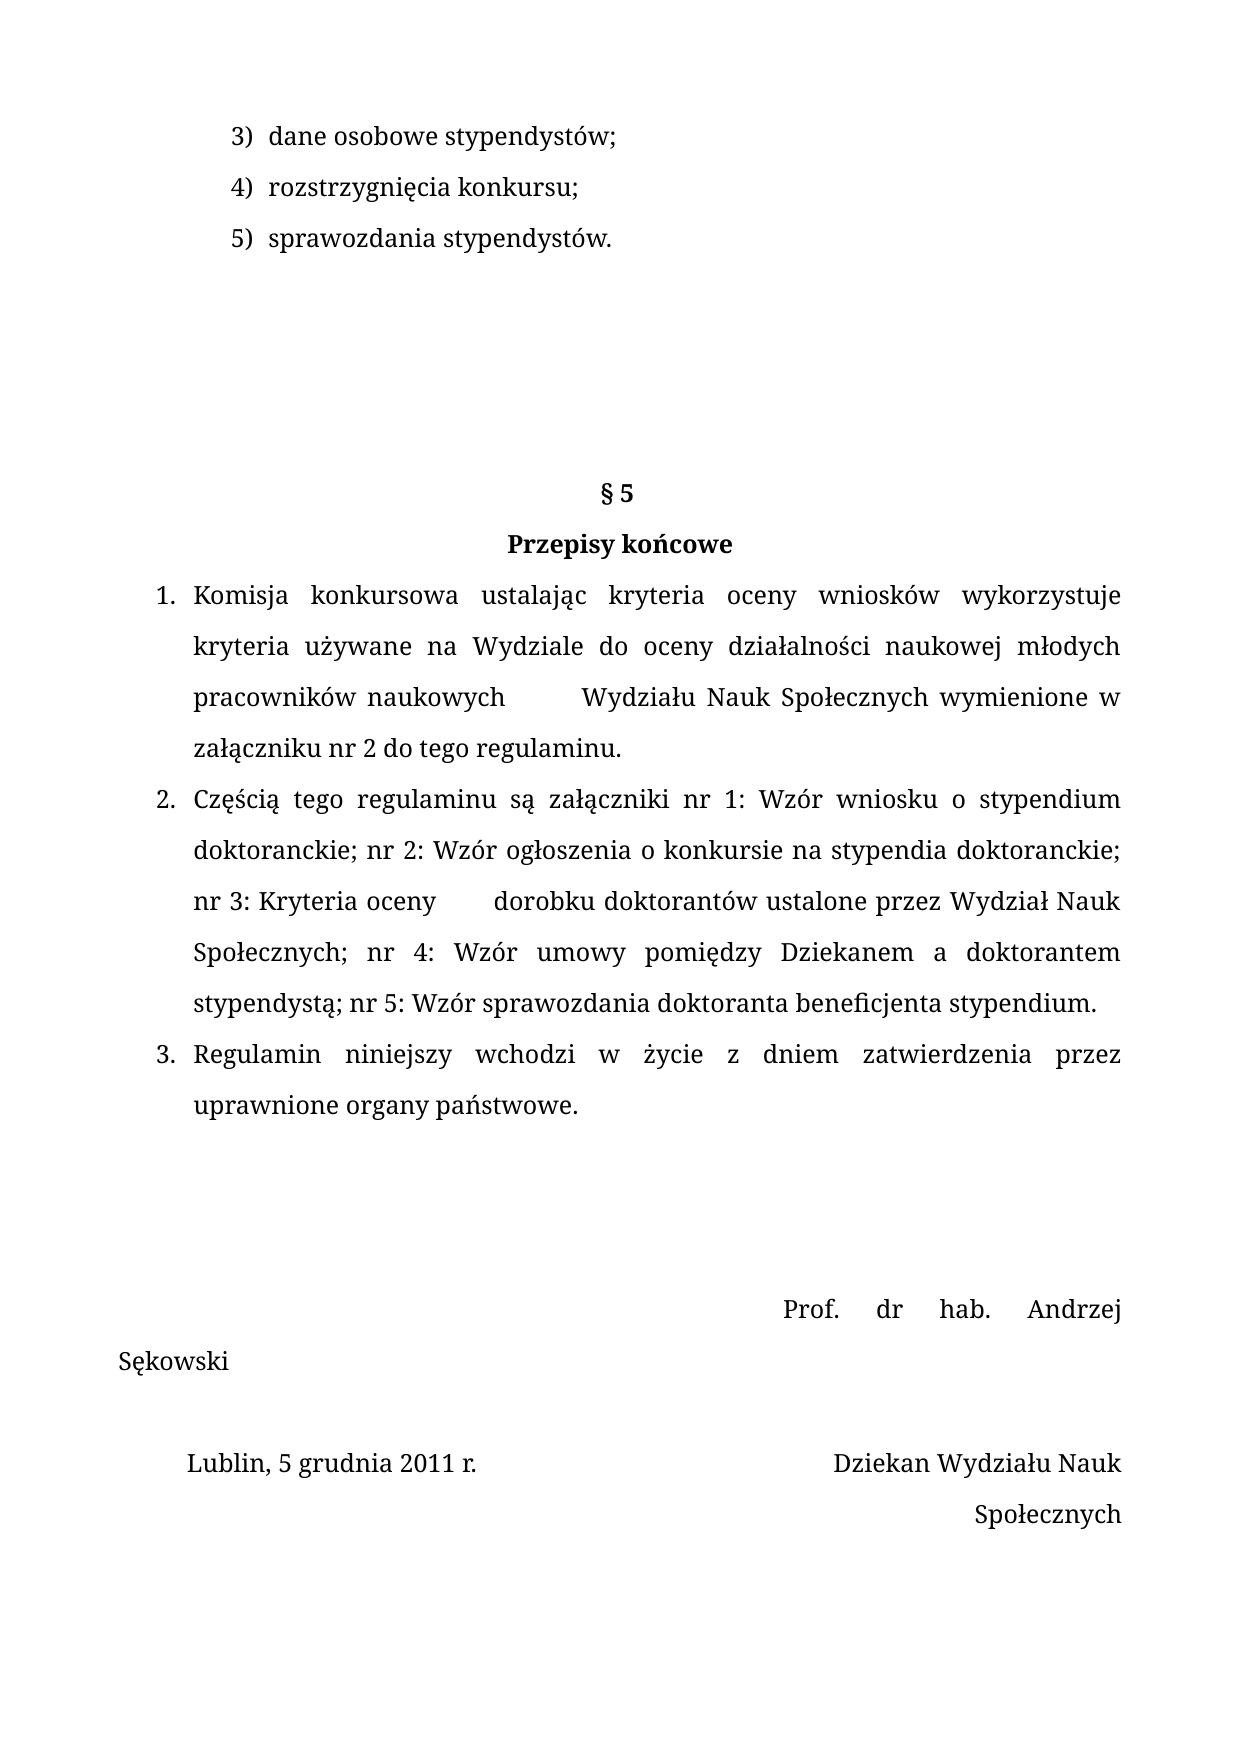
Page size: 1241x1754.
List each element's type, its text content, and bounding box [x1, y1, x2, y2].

text § 5 [118, 475, 1122, 509]
list Regulamin niniejszy wchodzi w życie z dniem zatwierdzenia przez uprawnione organy państwowe. [156, 1037, 1122, 1122]
text Prof. dr hab. Andrzej Sękowski [118, 1292, 1122, 1377]
list Komisja konkursowa ustalając kryteria oceny wniosków wykorzystuje kryteria używane na Wydziale do oceny działalności naukowej młodych pracowników naukowych Wydziału Nauk Społecznych wymienione w załączniku nr 2 do tego regulaminu. [156, 577, 1122, 765]
list dane osobowe stypendystów; [231, 118, 1122, 152]
list sprawozdania stypendystów. [231, 220, 1122, 254]
text Przepisy końcowe [118, 526, 1122, 561]
text Lublin, 5 grudnia 2011 r. Dziekan Wydziału Nauk Społecznych [118, 1445, 1122, 1530]
list Częścią tego regulaminu są załączniki nr 1: Wzór wniosku o stypendium doktoranckie; nr 2: Wzór ogłoszenia o konkursie na stypendia doktoranckie; nr 3: Kryteria oceny dorobku doktorantów ustalone przez Wydział Nauk Społecznych; nr 4: Wzór umowy pomiędzy Dziekanem a doktorantem stypendystą; nr 5: Wzór sprawozdania doktoranta beneficjenta stypendium. [156, 782, 1122, 1020]
list rozstrzygnięcia konkursu; [231, 169, 1122, 203]
